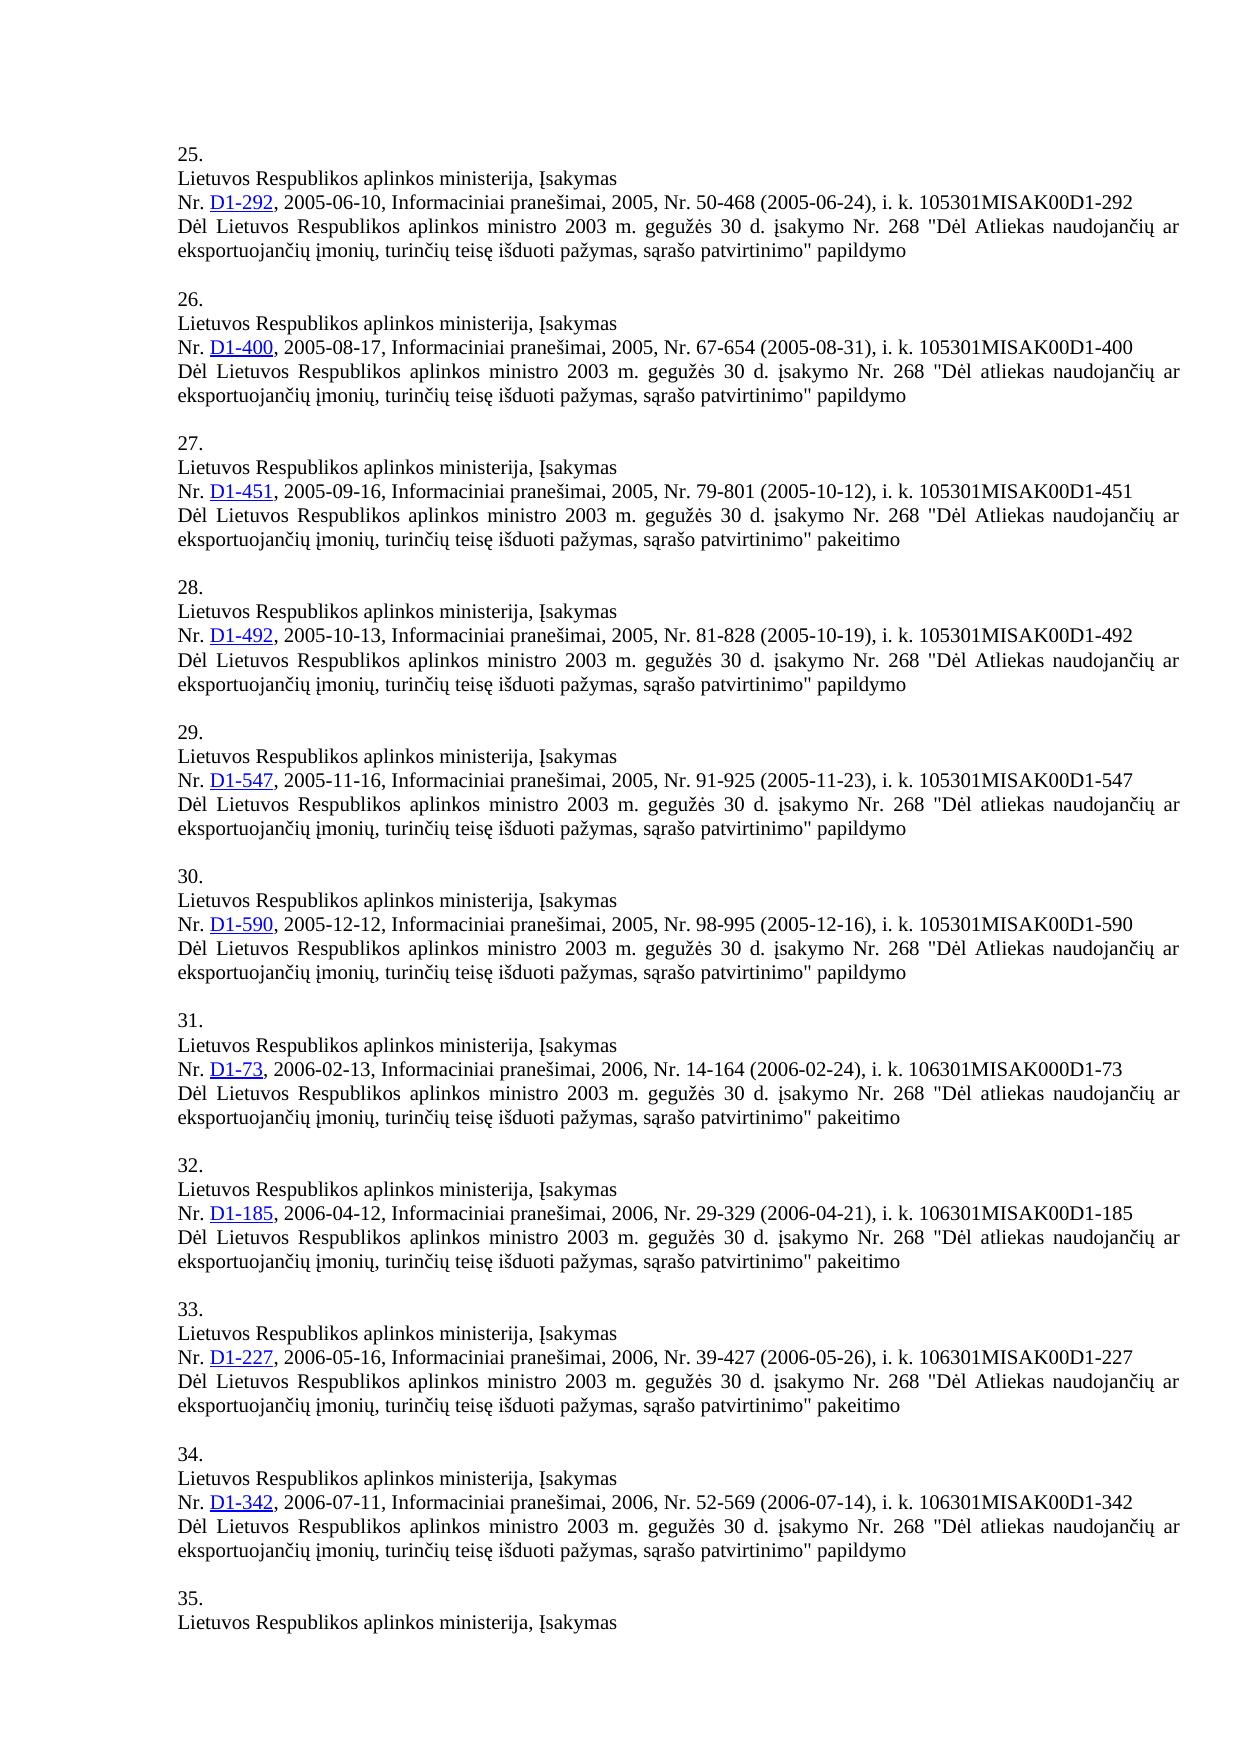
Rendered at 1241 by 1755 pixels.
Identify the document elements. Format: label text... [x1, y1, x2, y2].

text Nr. D1-185, 2006-04-12, Informaciniai pranešimai, 2006, Nr. 29-329 (2006-04-21), i. k. 106301MISAK00D1-185 [177, 1201, 1181, 1225]
text 34. [177, 1442, 1181, 1466]
text Dėl Lietuvos Respublikos aplinkos ministro 2003 m. gegužės 30 d. įsakymo Nr. 268 "Dėl atliekas naudojančių ar eksportuojančių įmonių, turinčių teisę išduoti pažymas, sąrašo patvirtinimo" pakeitimo [177, 1081, 1181, 1129]
text Lietuvos Respublikos aplinkos ministerija, Įsakymas [177, 1610, 1181, 1634]
text 35. [177, 1586, 1181, 1610]
text Dėl Lietuvos Respublikos aplinkos ministro 2003 m. gegužės 30 d. įsakymo Nr. 268 "Dėl atliekas naudojančių ar eksportuojančių įmonių, turinčių teisę išduoti pažymas, sąrašo patvirtinimo" papildymo [177, 359, 1181, 407]
text Nr. D1-547, 2005-11-16, Informaciniai pranešimai, 2005, Nr. 91-925 (2005-11-23), i. k. 105301MISAK00D1-547 [177, 768, 1181, 792]
text 30. [177, 864, 1181, 888]
text Dėl Lietuvos Respublikos aplinkos ministro 2003 m. gegužės 30 d. įsakymo Nr. 268 "Dėl Atliekas naudojančių ar eksportuojančių įmonių, turinčių teisę išduoti pažymas, sąrašo patvirtinimo" papildymo [177, 647, 1181, 696]
text Lietuvos Respublikos aplinkos ministerija, Įsakymas [177, 455, 1181, 479]
text Nr. D1-227, 2006-05-16, Informaciniai pranešimai, 2006, Nr. 39-427 (2006-05-26), i. k. 106301MISAK00D1-227 [177, 1345, 1181, 1369]
text Dėl Lietuvos Respublikos aplinkos ministro 2003 m. gegužės 30 d. įsakymo Nr. 268 "Dėl atliekas naudojančių ar eksportuojančių įmonių, turinčių teisę išduoti pažymas, sąrašo patvirtinimo" papildymo [177, 792, 1181, 840]
text Dėl Lietuvos Respublikos aplinkos ministro 2003 m. gegužės 30 d. įsakymo Nr. 268 "Dėl Atliekas naudojančių ar eksportuojančių įmonių, turinčių teisę išduoti pažymas, sąrašo patvirtinimo" papildymo [177, 214, 1181, 262]
text Nr. D1-451, 2005-09-16, Informaciniai pranešimai, 2005, Nr. 79-801 (2005-10-12), i. k. 105301MISAK00D1-451 [177, 479, 1181, 503]
text Lietuvos Respublikos aplinkos ministerija, Įsakymas [177, 888, 1181, 912]
text Dėl Lietuvos Respublikos aplinkos ministro 2003 m. gegužės 30 d. įsakymo Nr. 268 "Dėl Atliekas naudojančių ar eksportuojančių įmonių, turinčių teisę išduoti pažymas, sąrašo patvirtinimo" pakeitimo [177, 1369, 1181, 1417]
text Lietuvos Respublikos aplinkos ministerija, Įsakymas [177, 166, 1181, 190]
text Lietuvos Respublikos aplinkos ministerija, Įsakymas [177, 1321, 1181, 1345]
text Lietuvos Respublikos aplinkos ministerija, Įsakymas [177, 1177, 1181, 1201]
text 33. [177, 1297, 1181, 1321]
text Nr. D1-292, 2005-06-10, Informaciniai pranešimai, 2005, Nr. 50-468 (2005-06-24), i. k. 105301MISAK00D1-292 [177, 190, 1181, 214]
text Dėl Lietuvos Respublikos aplinkos ministro 2003 m. gegužės 30 d. įsakymo Nr. 268 "Dėl atliekas naudojančių ar eksportuojančių įmonių, turinčių teisę išduoti pažymas, sąrašo patvirtinimo" pakeitimo [177, 1225, 1181, 1273]
text Lietuvos Respublikos aplinkos ministerija, Įsakymas [177, 744, 1181, 768]
text 28. [177, 575, 1181, 599]
text Lietuvos Respublikos aplinkos ministerija, Įsakymas [177, 1466, 1181, 1490]
text Nr. D1-73, 2006-02-13, Informaciniai pranešimai, 2006, Nr. 14-164 (2006-02-24), i. k. 106301MISAK000D1-73 [177, 1057, 1181, 1081]
text Lietuvos Respublikos aplinkos ministerija, Įsakymas [177, 599, 1181, 623]
text 25. [177, 142, 1181, 166]
text Dėl Lietuvos Respublikos aplinkos ministro 2003 m. gegužės 30 d. įsakymo Nr. 268 "Dėl Atliekas naudojančių ar eksportuojančių įmonių, turinčių teisę išduoti pažymas, sąrašo patvirtinimo" papildymo [177, 936, 1181, 984]
text Nr. D1-590, 2005-12-12, Informaciniai pranešimai, 2005, Nr. 98-995 (2005-12-16), i. k. 105301MISAK00D1-590 [177, 912, 1181, 936]
text Dėl Lietuvos Respublikos aplinkos ministro 2003 m. gegužės 30 d. įsakymo Nr. 268 "Dėl Atliekas naudojančių ar eksportuojančių įmonių, turinčių teisę išduoti pažymas, sąrašo patvirtinimo" pakeitimo [177, 503, 1181, 551]
text Lietuvos Respublikos aplinkos ministerija, Įsakymas [177, 311, 1181, 335]
text 27. [177, 431, 1181, 455]
text Nr. D1-400, 2005-08-17, Informaciniai pranešimai, 2005, Nr. 67-654 (2005-08-31), i. k. 105301MISAK00D1-400 [177, 335, 1181, 359]
text Dėl Lietuvos Respublikos aplinkos ministro 2003 m. gegužės 30 d. įsakymo Nr. 268 "Dėl atliekas naudojančių ar eksportuojančių įmonių, turinčių teisę išduoti pažymas, sąrašo patvirtinimo" papildymo [177, 1514, 1181, 1562]
text Nr. D1-492, 2005-10-13, Informaciniai pranešimai, 2005, Nr. 81-828 (2005-10-19), i. k. 105301MISAK00D1-492 [177, 623, 1181, 647]
text Lietuvos Respublikos aplinkos ministerija, Įsakymas [177, 1032, 1181, 1057]
text 26. [177, 287, 1181, 311]
text 31. [177, 1008, 1181, 1032]
text 32. [177, 1153, 1181, 1177]
text Nr. D1-342, 2006-07-11, Informaciniai pranešimai, 2006, Nr. 52-569 (2006-07-14), i. k. 106301MISAK00D1-342 [177, 1490, 1181, 1514]
text 29. [177, 720, 1181, 744]
